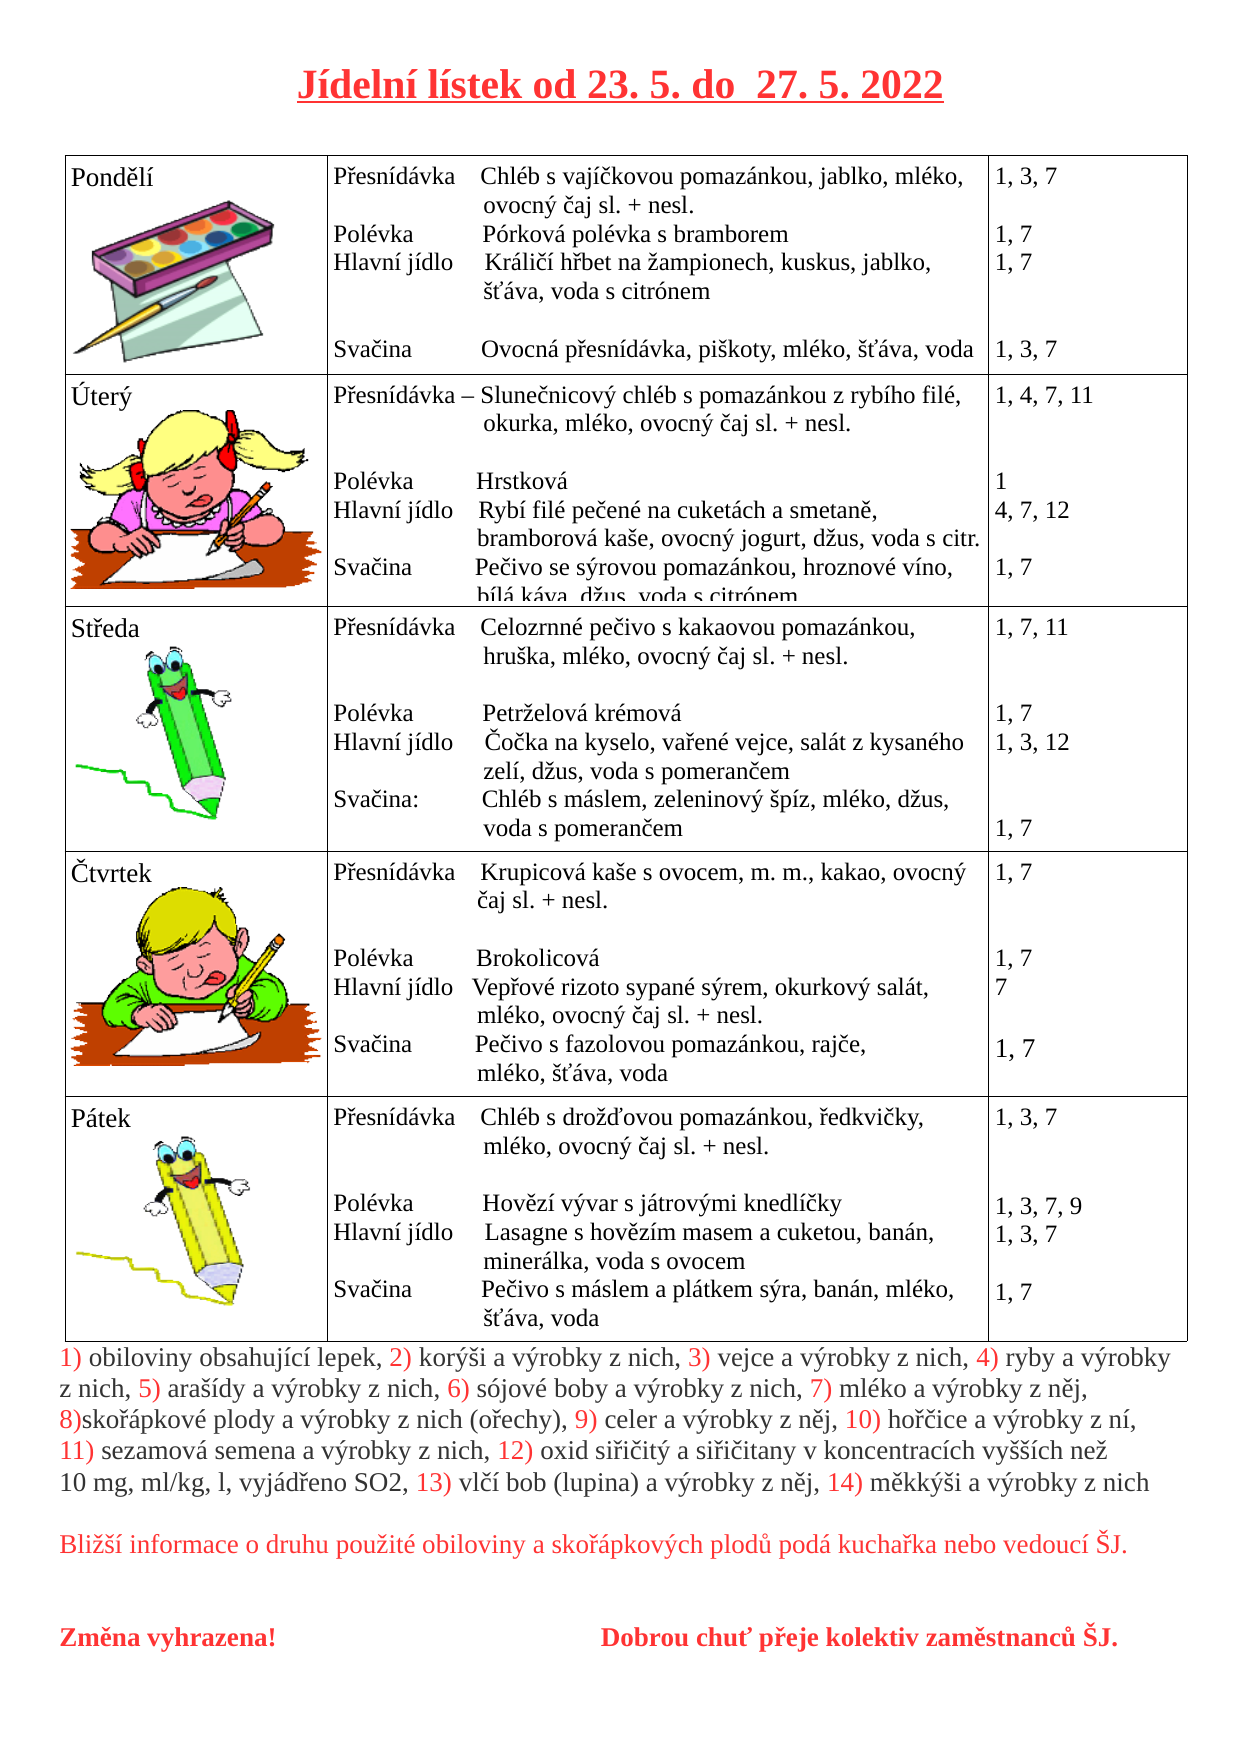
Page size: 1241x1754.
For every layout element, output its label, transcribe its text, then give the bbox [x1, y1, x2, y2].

text 11) sezamová semena a výrobky z nich, 12) oxid siřičitý a siřičitany v koncentracích vyšších než [59, 1434, 1181, 1466]
text Jídelní lístek od 23. 5. do 27. 5. 2022 [59, 59, 1181, 107]
table_cell 1, 4, 7, 11 1 4, 7, 12 1, 7 [989, 375, 1187, 606]
table_header Pondělí [66, 156, 327, 373]
table_cell Přesnídávka – Slunečnicový chléb s pomazánkou z rybího filé, okurka, mléko, ovocný čaj sl. + nesl. Polévka Hrstková Hlavní jídlo Rybí filé pečené na cuketách a smetaně, bramborová kaše, ovocný jogurt, džus, voda s citr. Svačina Pečivo se sýrovou pomazánkou, hroznové víno, bílá káva, džus, voda s citrónem [328, 375, 988, 606]
text Bližší informace o druhu použité obiloviny a skořápkových plodů podá kuchařka nebo vedoucí ŠJ. [59, 1528, 1181, 1559]
table_header 1, 3, 7 1, 7 1, 7 1, 3, 7 [989, 156, 1187, 373]
table_cell Přesnídávka Chléb s drožďovou pomazánkou, ředkvičky, mléko, ovocný čaj sl. + nesl. Polévka Hovězí vývar s játrovými knedlíčky Hlavní jídlo Lasagne s hovězím masem a cuketou, banán, minerálka, voda s ovocem Svačina Pečivo s máslem a plátkem sýra, banán, mléko, šťáva, voda [328, 1097, 988, 1341]
text 10 mg, ml/kg, l, vyjádřeno SO2, 13) vlčí bob (lupina) a výrobky z něj, 14) měkkýši a výrobky z nich [59, 1466, 1181, 1497]
table_header Přesnídávka Chléb s vajíčkovou pomazánkou, jablko, mléko, ovocný čaj sl. + nesl. Polévka Pórková polévka s bramborem Hlavní jídlo Králičí hřbet na žampionech, kuskus, jablko, šťáva, voda s citrónem Svačina Ovocná přesnídávka, piškoty, mléko, šťáva, voda s [328, 156, 988, 373]
table_cell 1, 7 1, 7 7 1, 7 [989, 852, 1187, 1096]
text 1) obiloviny obsahující lepek, 2) korýši a výrobky z nich, 3) vejce a výrobky z nich, 4) ryby a výrobky z nich, 5) arašídy a výrobky z nich, 6) sójové boby a výrobky z nich, 7) mléko a výrobky z něj, 8)skořápkové plody a výrobky z nich (ořechy), 9) celer a výrobky z něj, 10) hořčice a výrobky z ní, [59, 1341, 1181, 1434]
table_cell Pátek [66, 1097, 327, 1341]
table_cell Středa [66, 607, 327, 851]
table_cell Čtvrtek [66, 852, 327, 1096]
table_cell Přesnídávka Krupicová kaše s ovocem, m. m., kakao, ovocný čaj sl. + nesl. Polévka Brokolicová Hlavní jídlo Vepřové rizoto sypané sýrem, okurkový salát, mléko, ovocný čaj sl. + nesl. Svačina Pečivo s fazolovou pomazánkou, rajče, mléko, šťáva, voda [328, 852, 988, 1096]
table_cell Úterý [66, 375, 327, 606]
table_cell Přesnídávka Celozrnné pečivo s kakaovou pomazánkou, hruška, mléko, ovocný čaj sl. + nesl. Polévka Petrželová krémová Hlavní jídlo Čočka na kyselo, vařené vejce, salát z kysaného zelí, džus, voda s pomerančem Svačina: Chléb s máslem, zeleninový špíz, mléko, džus, voda s pomerančem [328, 607, 988, 851]
text Změna vyhrazena! Dobrou chuť přeje kolektiv zaměstnanců ŠJ. [59, 1621, 1181, 1652]
table_cell 1, 7, 11 1, 7 1, 3, 12 1, 7 [989, 607, 1187, 851]
table_cell 1, 3, 7 1, 3, 7, 9 1, 3, 7 1, 7 [989, 1097, 1187, 1341]
